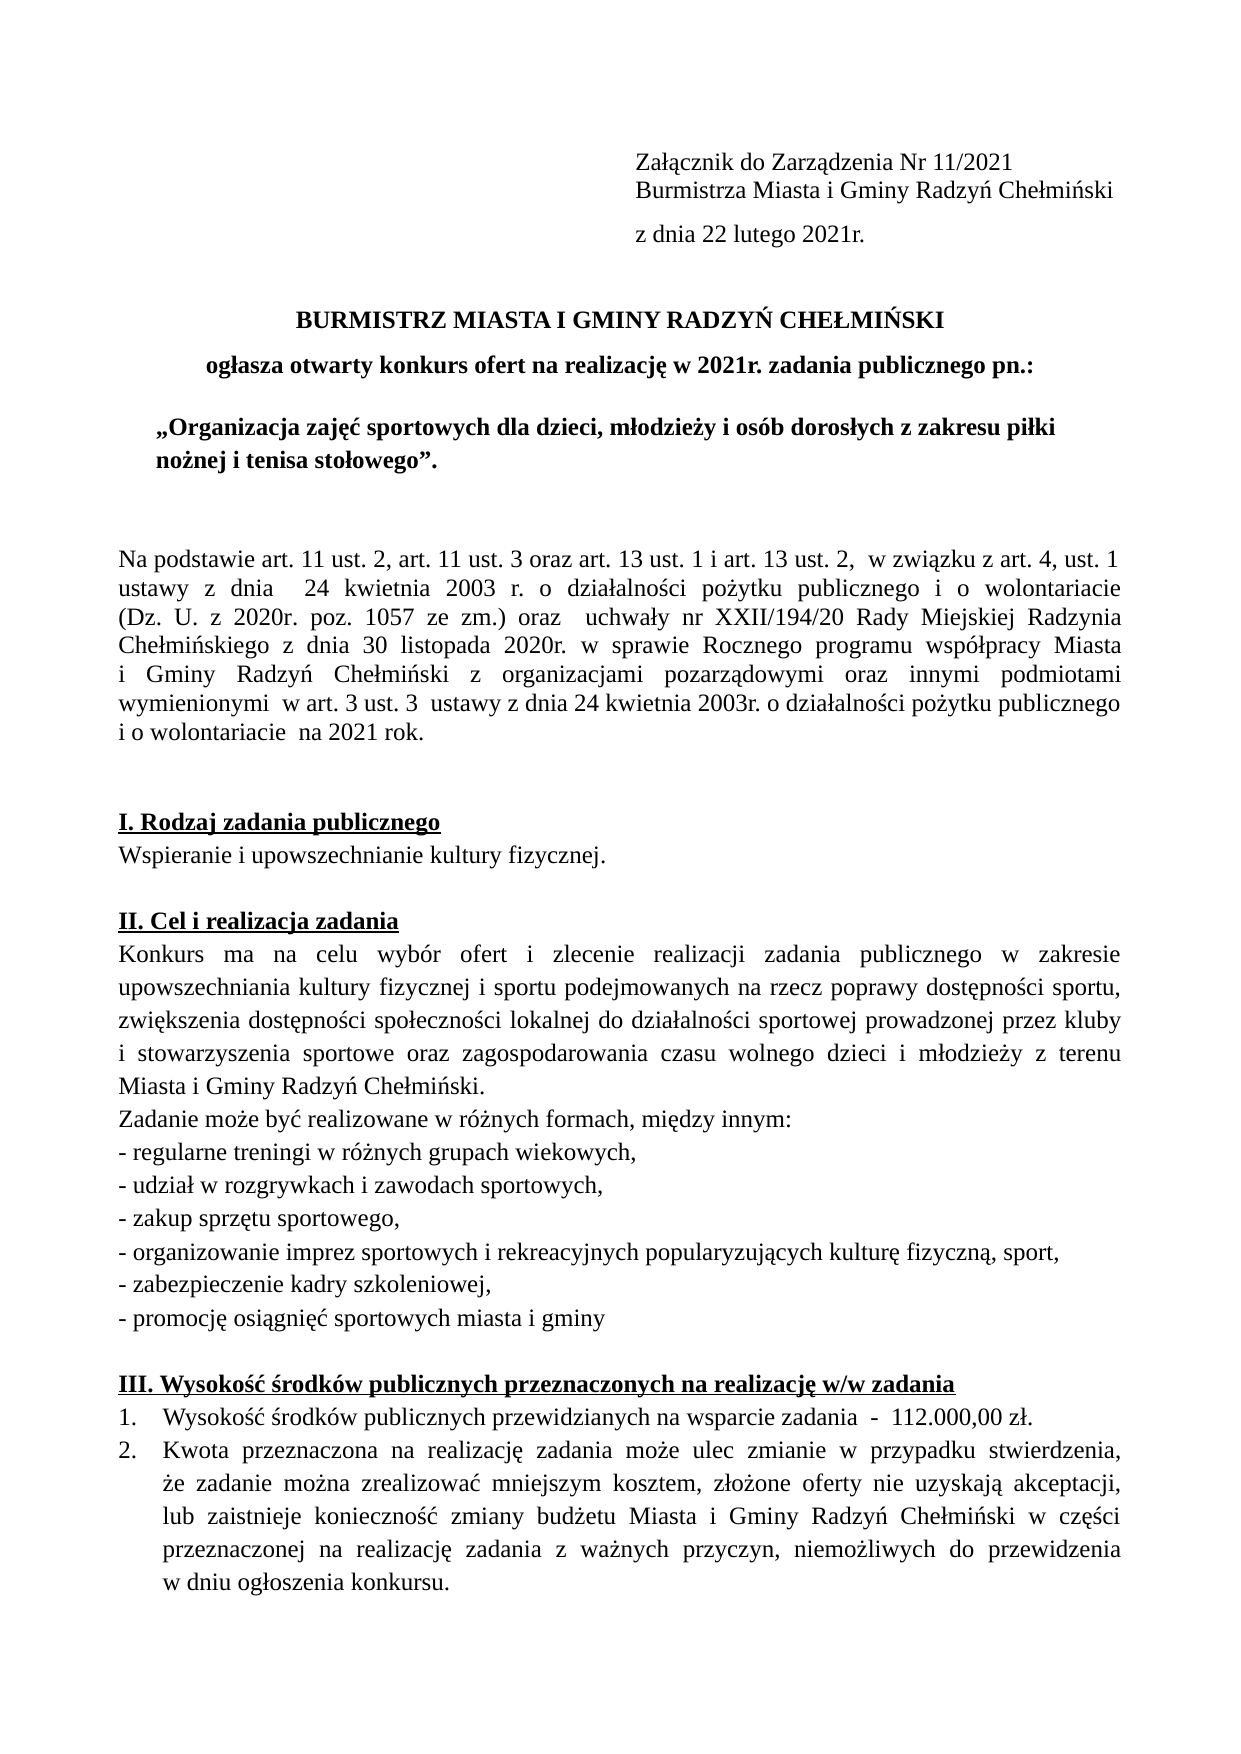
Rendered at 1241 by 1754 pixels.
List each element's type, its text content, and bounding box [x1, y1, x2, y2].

list - regularne treningi w różnych grupach wiekowych, [118, 1137, 1122, 1166]
list 1. Wysokość środków publicznych przewidzianych na wsparcie zadania - 112.000,00 zł. [118, 1402, 1122, 1430]
list Wspieranie i upowszechnianie kultury fizycznej. [118, 840, 1122, 869]
text Załącznik do Zarządzenia Nr 11/2021 [118, 147, 1122, 176]
list 2. Kwota przeznaczona na realizację zadania może ulec zmianie w przypadku stwierdzenia, że zadanie można zrealizować mniejszym kosztem, złożone oferty nie uzyskają akceptacji, lub zaistnieje konieczność zmiany budżetu Miasta i Gminy Radzyń Chełmiński w części przeznaczonej na realizację zadania z ważnych przyczyn, niemożliwych do przewidzenia w dniu ogłoszenia konkursu. [118, 1435, 1122, 1596]
list I. Rodzaj zadania publicznego [118, 807, 1122, 836]
list - zakup sprzętu sportowego, [118, 1203, 1122, 1232]
text BURMISTRZ MIASTA I GMINY RADZYŃ CHEŁMIŃSKI [118, 305, 1122, 334]
list Konkurs ma na celu wybór ofert i zlecenie realizacji zadania publicznego w zakresie upowszechniania kultury fizycznej i sportu podejmowanych na rzecz poprawy dostępności sportu, zwiększenia dostępności społeczności lokalnej do działalności sportowej prowadzonej przez kluby i stowarzyszenia sportowe oraz zagospodarowania czasu wolnego dzieci i młodzieży z terenu Miasta i Gminy Radzyń Chełmiński. [118, 939, 1122, 1100]
list III. Wysokość środków publicznych przeznaczonych na realizację w/w zadania [118, 1369, 1122, 1397]
text Burmistrza Miasta i Gminy Radzyń Chełmiński [118, 176, 1122, 204]
text z dnia 22 lutego 2021r. [118, 219, 1122, 247]
list - udział w rozgrywkach i zawodach sportowych, [118, 1171, 1122, 1199]
text „Organizacja zajęć sportowych dla dzieci, młodzieży i osób dorosłych z zakresu piłki nożnej i tenisa stołowego”. [156, 412, 1122, 507]
list Na podstawie art. 11 ust. 2, art. 11 ust. 3 oraz art. 13 ust. 1 i art. 13 ust. 2, w związku z art. 4, ust. 1 ustawy z dnia 24 kwietnia 2003 r. o działalności pożytku publicznego i o wolontariacie (Dz. U. z 2020r. poz. 1057 ze zm.) oraz uchwały nr XXII/194/20 Rady Miejskiej Radzynia Chełmińskiego z dnia 30 listopada 2020r. w sprawie Rocznego programu współpracy Miasta i Gminy Radzyń Chełmiński z organizacjami pozarządowymi oraz innymi podmiotami wymienionymi w art. 3 ust. 3 ustawy z dnia 24 kwietnia 2003r. o działalności pożytku publicznego i o wolontariacie na 2021 rok. [118, 544, 1122, 746]
list II. Cel i realizacja zadania [118, 906, 1122, 935]
list Zadanie może być realizowane w różnych formach, między innym: [118, 1104, 1122, 1133]
list - promocję osiągnięć sportowych miasta i gminy [118, 1303, 1122, 1331]
list - organizowanie imprez sportowych i rekreacyjnych popularyzujących kulturę fizyczną, sport, [118, 1237, 1122, 1265]
list - zabezpieczenie kadry szkoleniowej, [118, 1269, 1122, 1298]
text ogłasza otwarty konkurs ofert na realizację w 2021r. zadania publicznego pn.: [118, 350, 1122, 379]
